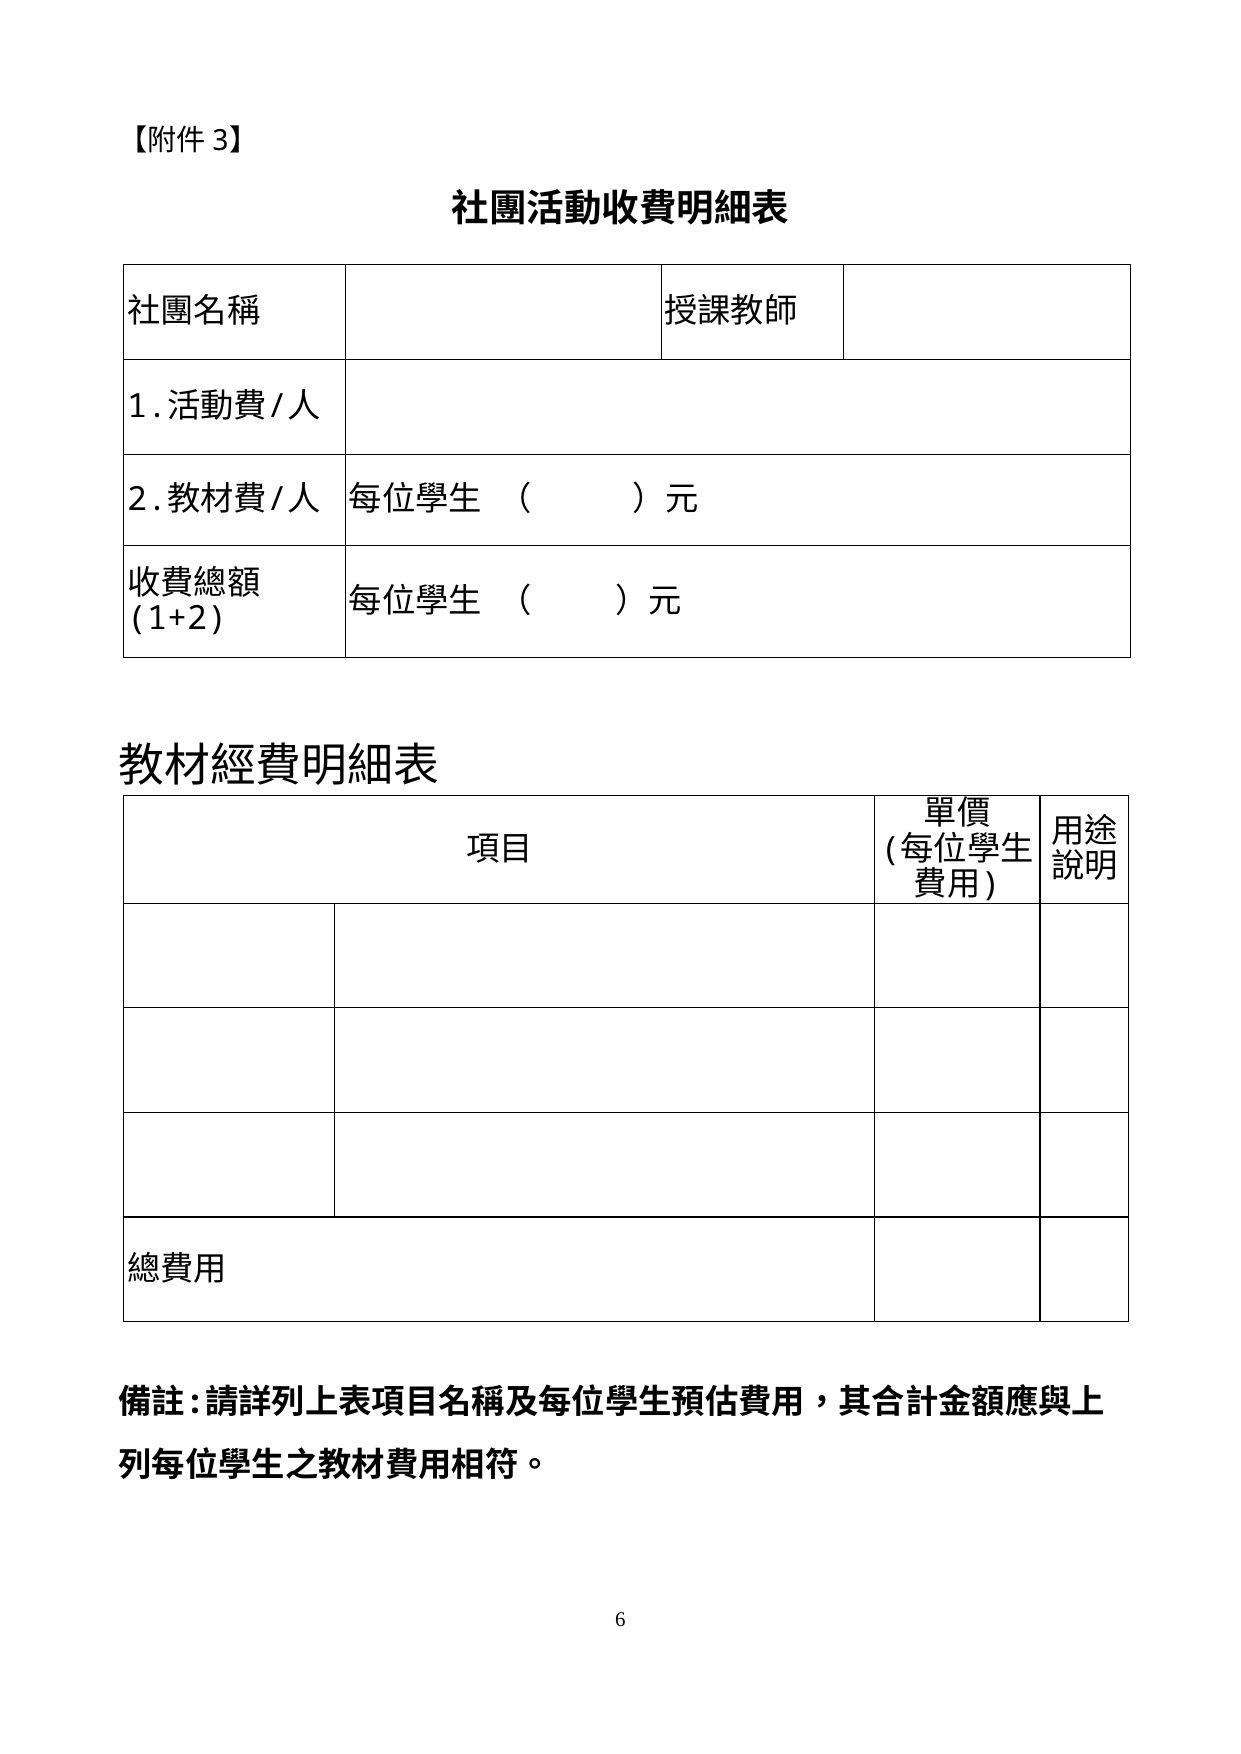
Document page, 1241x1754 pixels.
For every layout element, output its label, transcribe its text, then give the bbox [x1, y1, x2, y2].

table_cell [1041, 1113, 1128, 1216]
table_cell 1.活動費/人 [124, 360, 345, 454]
text 教材經費明細表 [118, 729, 1122, 795]
table_cell 2.教材費/人 [124, 455, 345, 545]
table_header 社團名稱 [124, 265, 345, 359]
table_header 項目 [124, 796, 874, 902]
table_cell [335, 1008, 874, 1112]
table_cell [875, 904, 1039, 1007]
table_cell [124, 1008, 334, 1112]
table_cell [335, 904, 874, 1007]
table_cell [124, 904, 334, 1007]
table_cell 總費用 [124, 1218, 874, 1321]
table_cell [875, 1008, 1039, 1112]
table_cell 收費總額(1+2) [124, 546, 345, 657]
table_cell [875, 1113, 1039, 1216]
text 社團活動收費明細表 [118, 193, 1122, 228]
table_cell [1041, 904, 1128, 1007]
table_header [346, 265, 661, 359]
table_cell [346, 360, 1130, 454]
table_header 授課教師 [662, 265, 843, 359]
table_cell [1041, 1218, 1128, 1321]
text 備註:請詳列上表項目名稱及每位學生預估費用，其合計金額應與上列每位學生之教材費用相符。 [118, 1358, 1122, 1483]
table_cell 每位學生 （ ）元 [346, 546, 1130, 657]
table_cell 每位學生 （ ）元 [346, 455, 1130, 545]
table_cell [875, 1218, 1039, 1321]
table_header 用途說明 [1041, 796, 1128, 902]
table_cell [124, 1113, 334, 1216]
text 【附件3】 [118, 122, 1122, 157]
table_cell [335, 1113, 874, 1216]
table_cell [1041, 1008, 1128, 1112]
table_header [844, 265, 1130, 359]
table_header 單價 (每位學生費用) [875, 796, 1039, 902]
